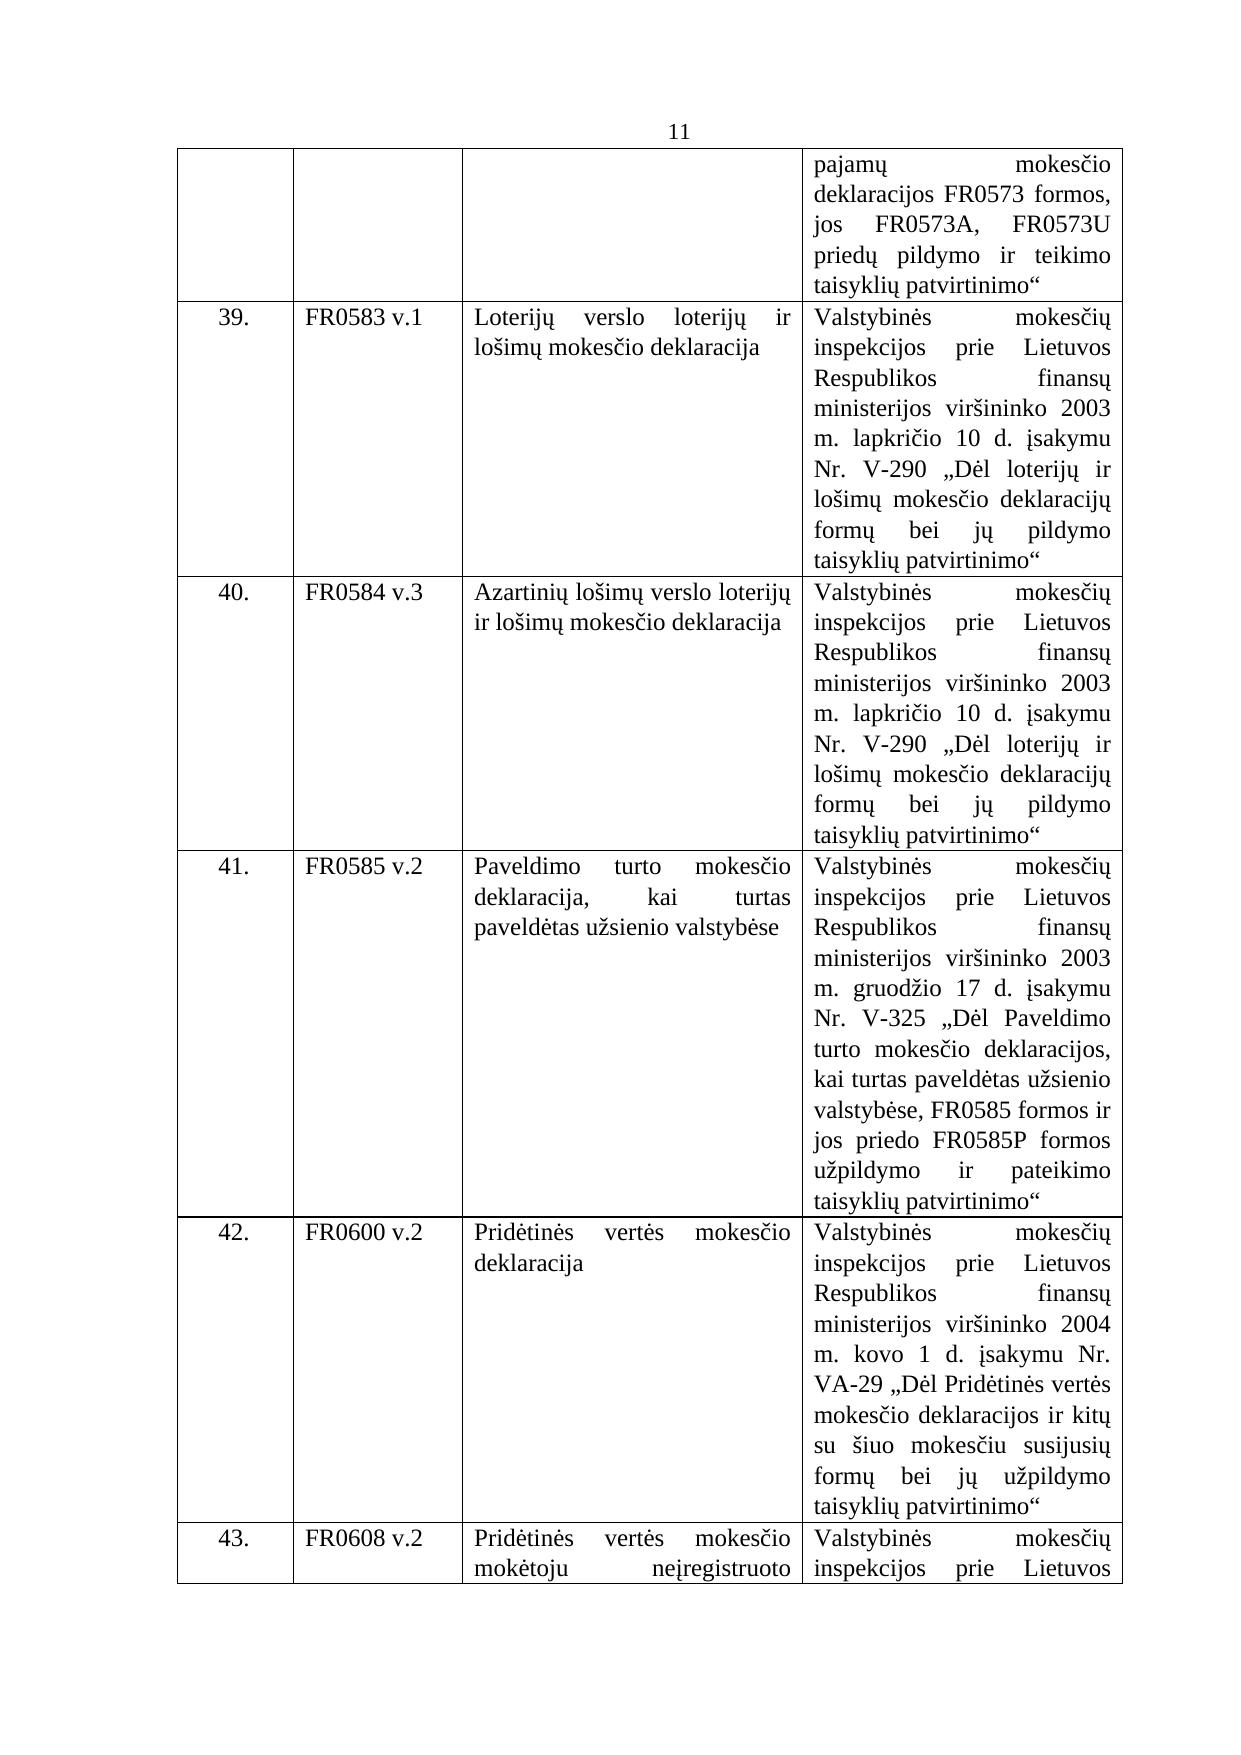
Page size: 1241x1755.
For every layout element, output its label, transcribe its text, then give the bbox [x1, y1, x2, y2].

table_cell FR0584 v.3 [294, 577, 462, 850]
table_cell Azartinių lošimų verslo loterijų ir lošimų mokesčio deklaracija [463, 577, 802, 850]
table_cell Valstybinės mokesčių inspekcijos prie Lietuvos Respublikos finansų ministerijos viršininko 2004 m. kovo 1 d. įsakymu Nr. VA-29 „Dėl Pridėtinės vertės mokesčio deklaracijos ir kitų su šiuo mokesčiu susijusių formų bei jų užpildymo taisyklių patvirtinimo“ [803, 1218, 1122, 1522]
table_cell Paveldimo turto mokesčio deklaracija, kai turtas paveldėtas užsienio valstybėse [463, 851, 802, 1216]
table_cell Valstybinės mokesčių inspekcijos prie Lietuvos Respublikos finansų ministerijos viršininko 2003 m. lapkričio 10 d. įsakymu Nr. V-290 „Dėl loterijų ir lošimų mokesčio deklaracijų formų bei jų pildymo taisyklių patvirtinimo“ [803, 302, 1122, 576]
table_cell FR0608 v.2 [294, 1523, 462, 1583]
table_cell [463, 149, 802, 301]
table_cell [178, 149, 293, 301]
table_cell pajamų mokesčio deklaracijos FR0573 formos, jos FR0573A, FR0573U priedų pildymo ir teikimo taisyklių patvirtinimo“ [803, 149, 1122, 301]
table_cell FR0600 v.2 [294, 1218, 462, 1522]
table_cell Valstybinės mokesčių inspekcijos prie Lietuvos Respublikos finansų ministerijos viršininko 2003 m. gruodžio 17 d. įsakymu Nr. V-325 „Dėl Paveldimo turto mokesčio deklaracijos, kai turtas paveldėtas užsienio valstybėse, FR0585 formos ir jos priedo FR0585P formos užpildymo ir pateikimo taisyklių patvirtinimo“ [803, 851, 1122, 1216]
table_cell Pridėtinės vertės mokesčio mokėtoju neįregistruoto [463, 1523, 802, 1583]
table_cell 39. [178, 302, 293, 576]
table_cell 40. [178, 577, 293, 850]
table_cell [294, 149, 462, 301]
table_cell Valstybinės mokesčių inspekcijos prie Lietuvos Respublikos finansų ministerijos viršininko 2003 m. lapkričio 10 d. įsakymu Nr. V-290 „Dėl loterijų ir lošimų mokesčio deklaracijų formų bei jų pildymo taisyklių patvirtinimo“ [803, 577, 1122, 850]
table_cell Pridėtinės vertės mokesčio deklaracija [463, 1218, 802, 1522]
table_cell Valstybinės mokesčių inspekcijos prie Lietuvos [803, 1523, 1122, 1583]
table_cell 42. [178, 1218, 293, 1522]
table_cell 43. [178, 1523, 293, 1583]
table_cell FR0583 v.1 [294, 302, 462, 576]
table_cell Loterijų verslo loterijų ir lošimų mokesčio deklaracija [463, 302, 802, 576]
table_cell 41. [178, 851, 293, 1216]
table_cell FR0585 v.2 [294, 851, 462, 1216]
